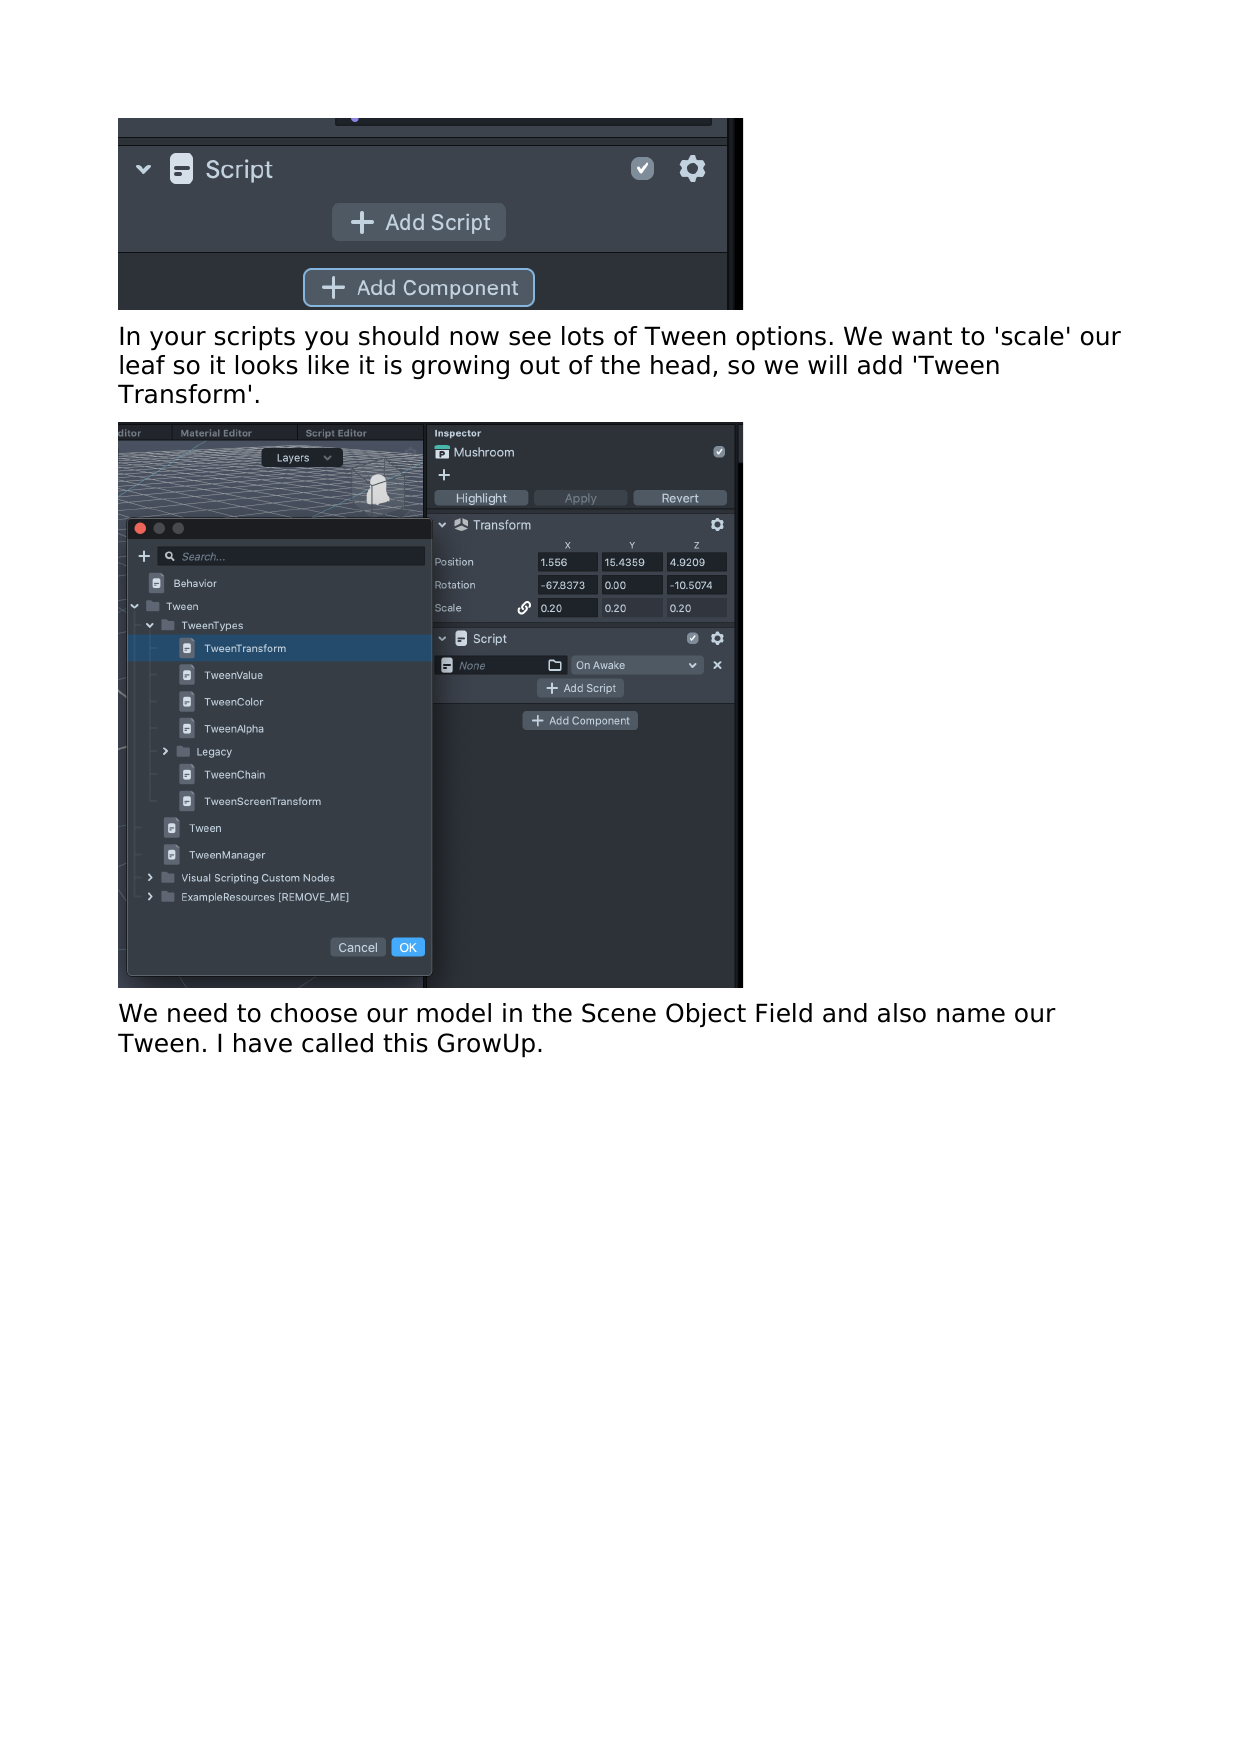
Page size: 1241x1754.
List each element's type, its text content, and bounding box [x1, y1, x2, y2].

picture [118, 422, 744, 988]
text In your scripts you should now see lots of Tween options. We want to 'scale' our leaf so it looks like it is growing out of the head, so we will add 'Tween Transform'. [118, 322, 1122, 410]
text We need to choose our model in the Scene Object Field and also name our Tween. I have called this GrowUp. [118, 1000, 1122, 1058]
picture [118, 118, 744, 310]
